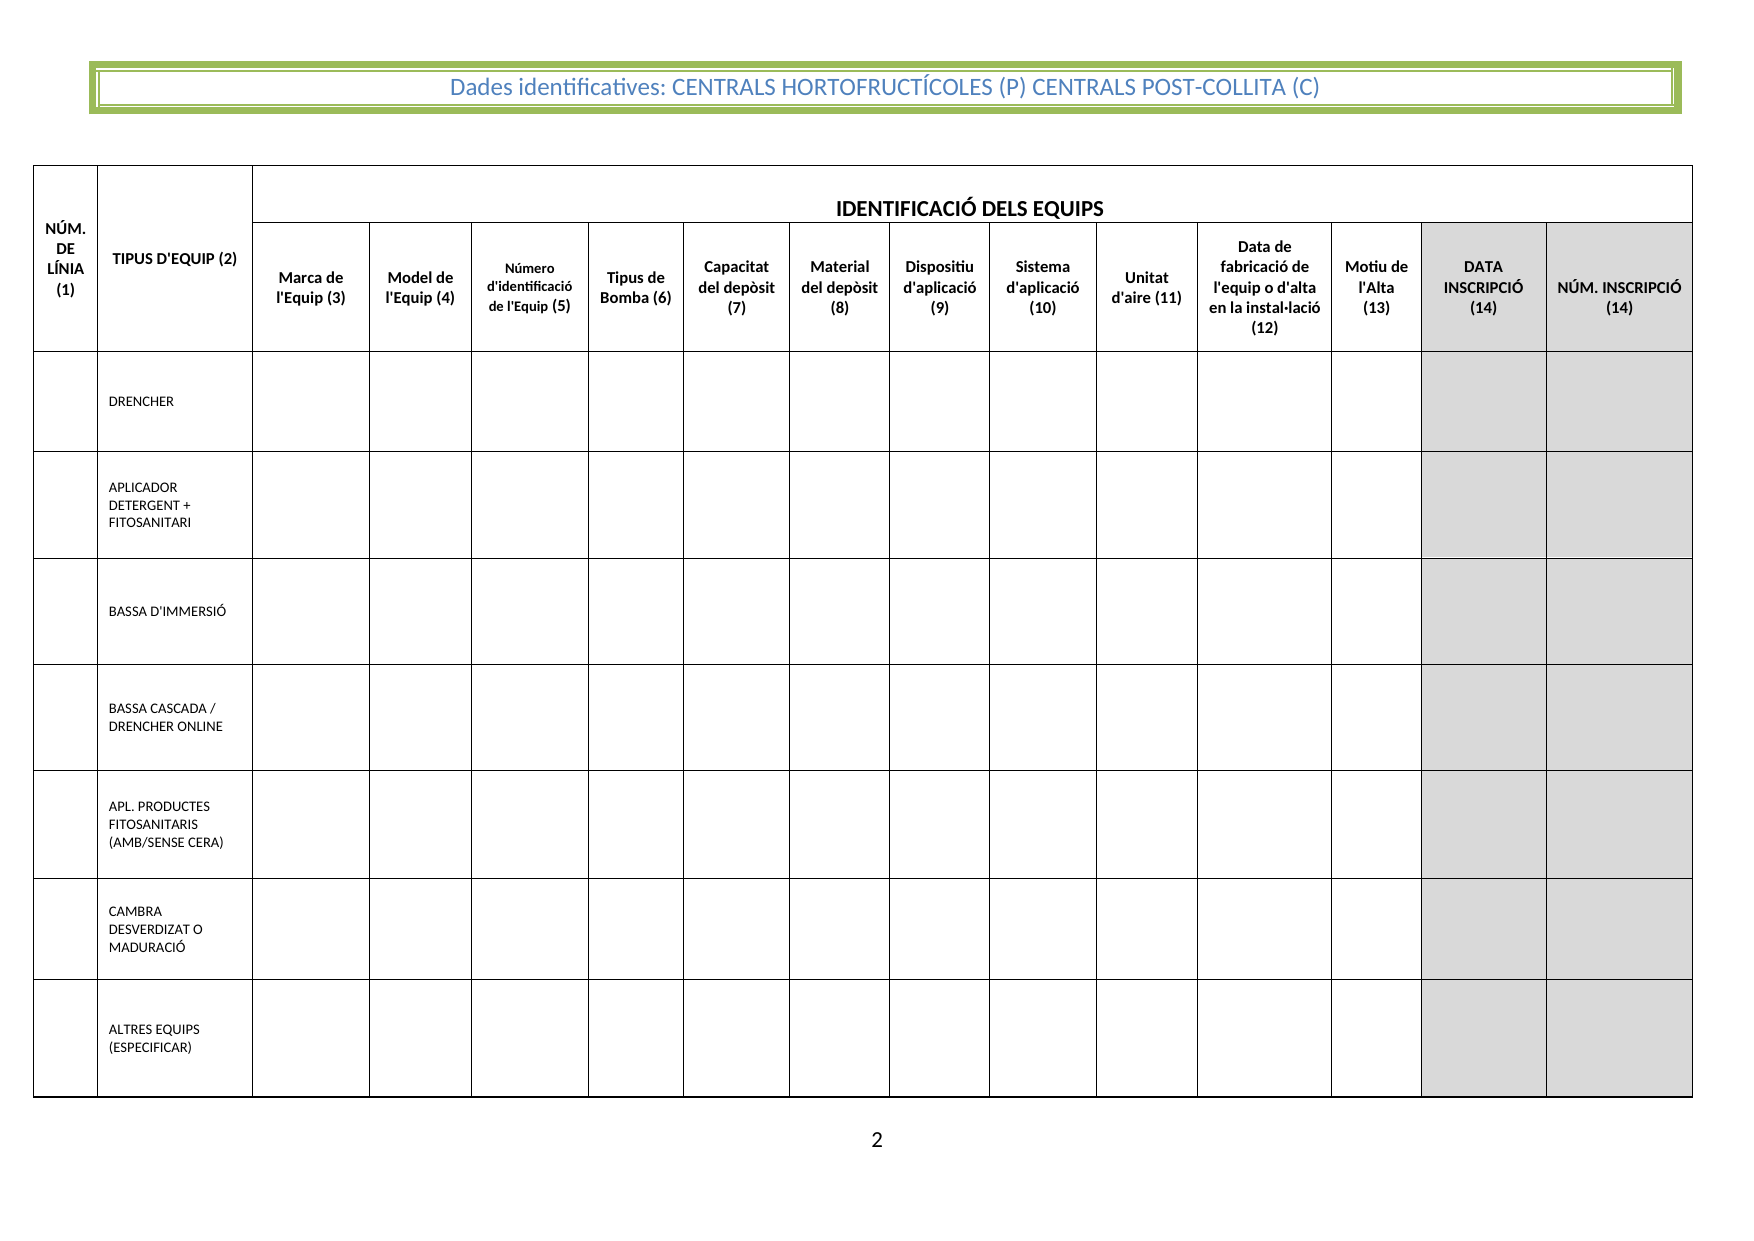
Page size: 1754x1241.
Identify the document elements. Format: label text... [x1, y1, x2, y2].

table_cell [890, 771, 989, 878]
table_cell [589, 879, 683, 979]
table_cell Número d'identificació de l'Equip (5) [472, 223, 588, 351]
table_cell [370, 665, 471, 770]
table_cell [370, 980, 471, 1096]
table_cell [370, 452, 471, 557]
table_cell [472, 771, 588, 878]
table_cell [1422, 879, 1546, 979]
table_cell [253, 452, 369, 557]
table_cell [472, 980, 588, 1096]
table_cell [1198, 352, 1331, 451]
table_cell [34, 980, 97, 1096]
table_cell [253, 879, 369, 979]
table_cell [1097, 352, 1197, 451]
table_cell [589, 980, 683, 1096]
table_cell [589, 352, 683, 451]
table_cell [1422, 352, 1546, 451]
table_cell [890, 980, 989, 1096]
table_cell [1198, 559, 1331, 664]
table_cell [1547, 452, 1692, 557]
table_cell [790, 452, 889, 557]
table_cell [684, 771, 789, 878]
table_cell CAMBRA DESVERDIZAT O MADURACIÓ [98, 879, 252, 979]
table_cell [589, 665, 683, 770]
table_cell [253, 352, 369, 451]
table_cell [1097, 665, 1197, 770]
table_cell Data de fabricació de l'equip o d'alta en la instal·lació (12) [1198, 223, 1331, 351]
table_cell [684, 665, 789, 770]
table_cell [890, 559, 989, 664]
text Dades identificatives: CENTRALS HORTOFRUCTÍCOLES (P) CENTRALS POST-COLLITA (C) [100, 72, 1671, 102]
table_cell Tipus de Bomba (6) [589, 223, 683, 351]
table_header IDENTIFICACIÓ DELS EQUIPS [253, 166, 1692, 222]
table_cell Model de l'Equip (4) [370, 223, 471, 351]
table_cell [253, 665, 369, 770]
table_cell [790, 352, 889, 451]
table_cell [1422, 980, 1546, 1096]
table_cell [1097, 452, 1197, 557]
table_cell [34, 665, 97, 770]
table_cell [34, 771, 97, 878]
table_cell [1097, 559, 1197, 664]
table_cell [34, 879, 97, 979]
table_cell [1198, 452, 1331, 557]
table_header TIPUS D'EQUIP (2) [98, 166, 252, 351]
table_cell [990, 980, 1096, 1096]
table_cell [1422, 559, 1546, 664]
table_cell [1422, 452, 1546, 557]
table_cell [1332, 665, 1421, 770]
table_cell Sistema d'aplicació (10) [990, 223, 1096, 351]
table_cell [1198, 980, 1331, 1096]
table_cell Motiu de l'Alta (13) [1332, 223, 1421, 351]
table_cell [589, 452, 683, 557]
table_cell [1097, 879, 1197, 979]
table_cell BASSA CASCADA / DRENCHER ONLINE [98, 665, 252, 770]
table_cell [472, 665, 588, 770]
table_cell [1097, 771, 1197, 878]
table_header NÚM. DE LÍNIA (1) [34, 166, 97, 351]
table_cell [790, 559, 889, 664]
table_cell [790, 771, 889, 878]
table_cell [370, 879, 471, 979]
table_cell [890, 879, 989, 979]
table_cell [1332, 559, 1421, 664]
table_cell [1332, 771, 1421, 878]
table_cell BASSA D'IMMERSIÓ [98, 559, 252, 664]
table_cell [990, 879, 1096, 979]
table_cell [990, 352, 1096, 451]
table_cell [589, 559, 683, 664]
table_cell [790, 980, 889, 1096]
table_cell [684, 980, 789, 1096]
table_cell [370, 559, 471, 664]
table_cell [253, 771, 369, 878]
table_cell [890, 352, 989, 451]
table_cell [589, 771, 683, 878]
table_cell [1198, 771, 1331, 878]
table_cell [472, 452, 588, 557]
table_cell [790, 665, 889, 770]
table_cell APL. PRODUCTES FITOSANITARIS (AMB/SENSE CERA) [98, 771, 252, 878]
table_cell [684, 879, 789, 979]
table_cell [1547, 980, 1692, 1096]
table_cell [1198, 665, 1331, 770]
table_cell [472, 352, 588, 451]
table_cell [1332, 980, 1421, 1096]
table_cell Material del depòsit (8) [790, 223, 889, 351]
table_cell [684, 352, 789, 451]
table_cell [1332, 879, 1421, 979]
table_cell Dispositiu d'aplicació (9) [890, 223, 989, 351]
table_cell [34, 452, 97, 557]
table_cell ALTRES EQUIPS (ESPECIFICAR) [98, 980, 252, 1096]
table_cell [253, 980, 369, 1096]
table_cell [990, 452, 1096, 557]
table_cell [1332, 452, 1421, 557]
table_cell [684, 452, 789, 557]
table_cell [1422, 665, 1546, 770]
table_cell DRENCHER [98, 352, 252, 451]
table_cell [990, 771, 1096, 878]
table_cell [1547, 771, 1692, 878]
table_cell DATA INSCRIPCIÓ (14) [1422, 223, 1546, 351]
table_cell Unitat d'aire (11) [1097, 223, 1197, 351]
table_cell [990, 559, 1096, 664]
table_cell [790, 879, 889, 979]
table_cell [684, 559, 789, 664]
table_cell [1198, 879, 1331, 979]
table_cell [472, 879, 588, 979]
table_cell [1547, 665, 1692, 770]
table_cell [1547, 352, 1692, 451]
table_cell [1422, 771, 1546, 878]
table_cell Capacitat del depòsit (7) [684, 223, 789, 351]
table_cell [253, 559, 369, 664]
table_cell [890, 665, 989, 770]
table_cell [1097, 980, 1197, 1096]
table_cell [472, 559, 588, 664]
table_cell NÚM. INSCRIPCIÓ (14) [1547, 223, 1692, 351]
table_cell [34, 352, 97, 451]
table_cell [990, 665, 1096, 770]
table_cell [1332, 352, 1421, 451]
table_cell [370, 771, 471, 878]
table_cell [34, 559, 97, 664]
table_cell [1547, 559, 1692, 664]
table_cell [890, 452, 989, 557]
table_cell Marca de l'Equip (3) [253, 223, 369, 351]
table_cell [370, 352, 471, 451]
table_cell [1547, 879, 1692, 979]
table_cell APLICADOR DETERGENT + FITOSANITARI [98, 452, 252, 557]
